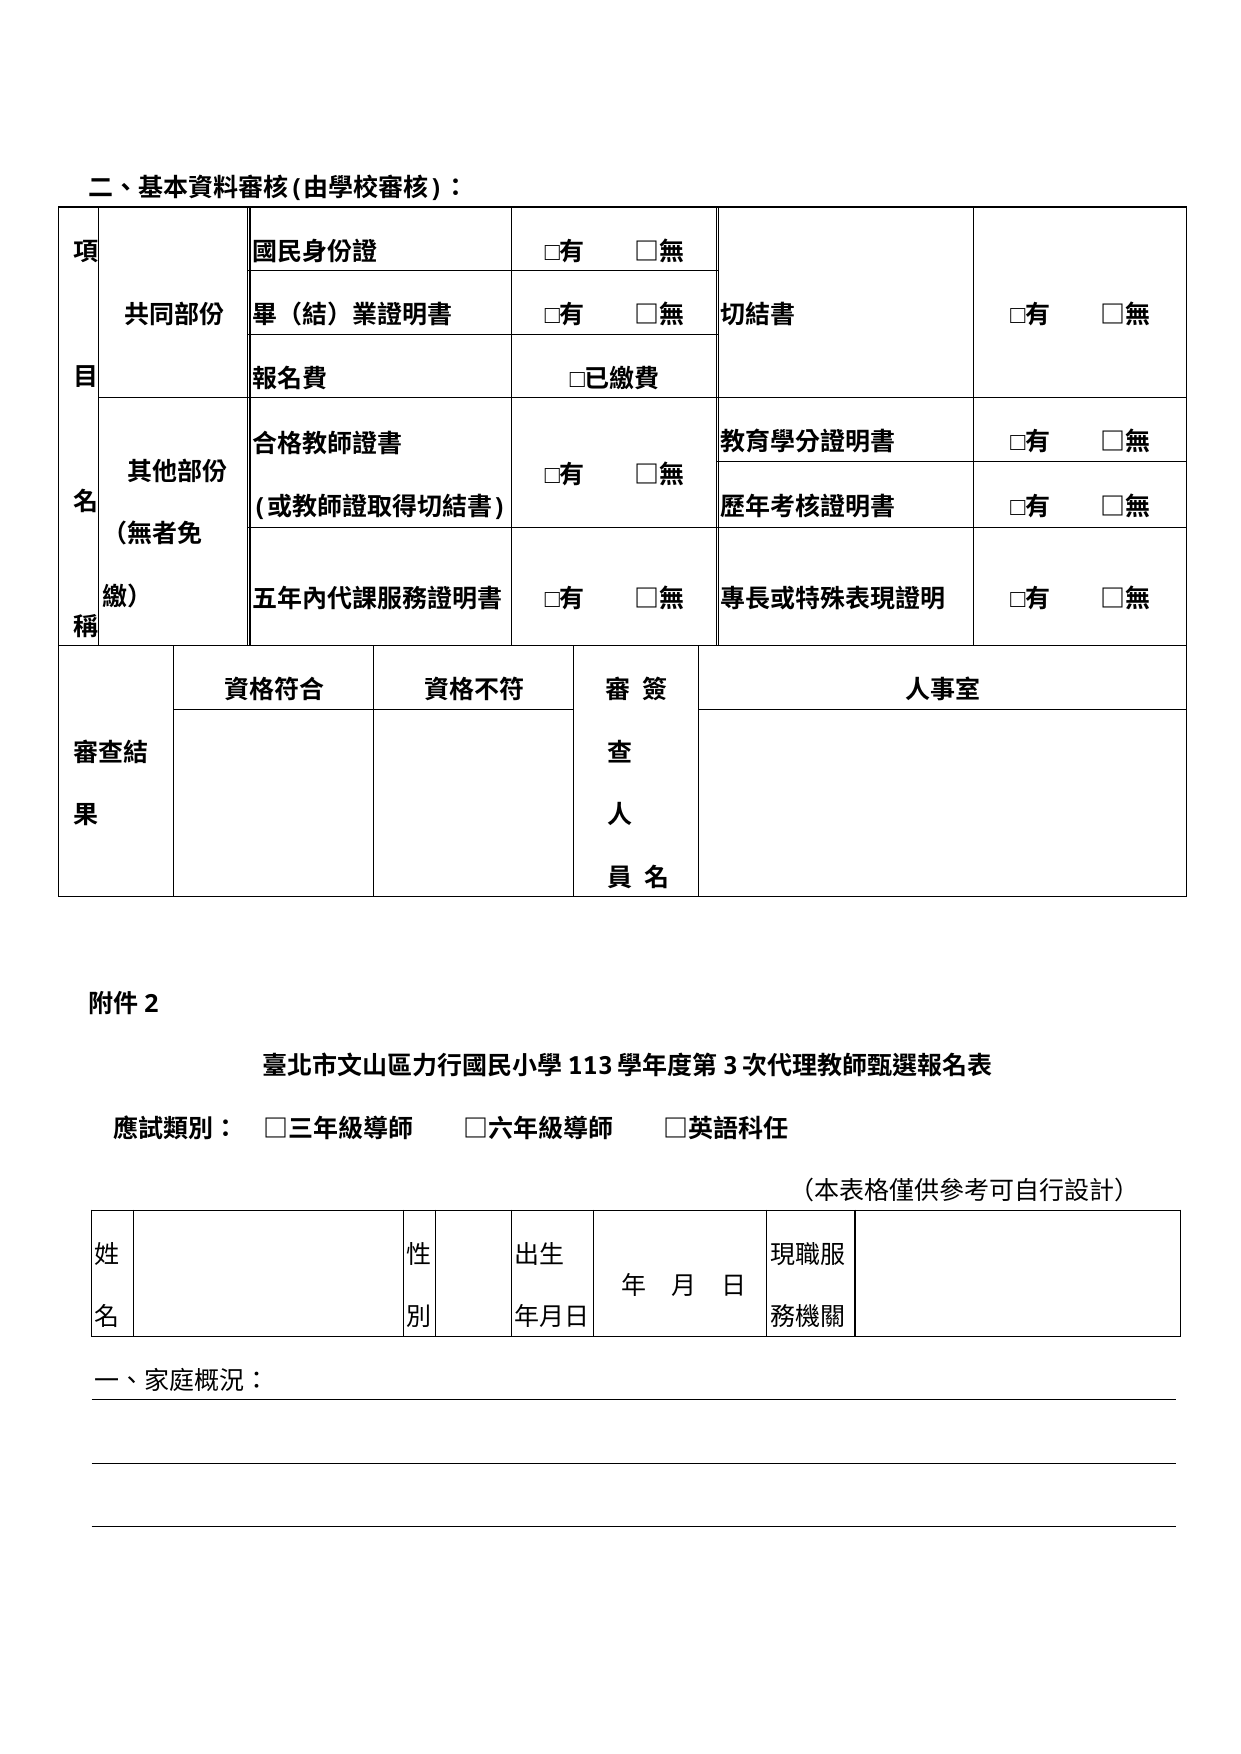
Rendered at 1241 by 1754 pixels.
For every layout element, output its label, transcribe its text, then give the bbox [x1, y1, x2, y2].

table_cell □已繳費 [512, 335, 716, 397]
table_cell 合格教師證書 (或教師證取得切結書) [251, 398, 511, 527]
table_cell [1176, 1463, 1181, 1526]
table_cell [174, 710, 373, 896]
table_header 性別 [404, 1211, 435, 1336]
table_header 共同部份 [99, 208, 247, 397]
text （本表格僅供參考可自行設計） [89, 1147, 1152, 1209]
table_cell □有 □無 [512, 528, 716, 645]
table_header [856, 1211, 1180, 1336]
table_cell [92, 1464, 1176, 1526]
table_header 姓名 [92, 1211, 133, 1336]
table_header [436, 1211, 511, 1336]
text 臺北市文山區力行國民小學113學年度第3次代理教師甄選報名表 [74, 1022, 1181, 1084]
text 二、基本資料審核(由學校審核)： [89, 144, 1152, 206]
table_cell [699, 710, 1186, 896]
table_header 切結書 [719, 208, 973, 397]
table_header 年 月 日 [594, 1211, 766, 1336]
table_cell 報名費 [251, 335, 511, 397]
table_cell □有 □無 [974, 528, 1186, 645]
text 附件2 [89, 959, 1152, 1022]
table_cell [92, 1400, 1176, 1463]
table_header 國民身份證 [251, 208, 511, 270]
table_header 現職服務機關 [767, 1211, 854, 1336]
table_header 出生 年月日 [512, 1211, 593, 1336]
table_cell □有 □無 [974, 462, 1186, 527]
table_cell 畢（結）業證明書 [251, 271, 511, 333]
table_cell 五年內代課服務證明書 [251, 528, 511, 645]
table_cell 其他部份 （無者免繳） [99, 398, 247, 645]
table_cell 審查結果 [59, 646, 173, 896]
table_cell □有 □無 [512, 271, 716, 333]
table_cell [374, 710, 573, 896]
table_cell 審 簽 查 人 員 名 [574, 646, 698, 896]
table_cell 教育學分證明書 [719, 398, 973, 461]
table_header [134, 1211, 403, 1336]
table_cell 人事室 [699, 646, 1186, 708]
table_cell □有 □無 [512, 398, 716, 527]
table_cell [1176, 1337, 1181, 1399]
table_header □有 □無 [512, 208, 716, 270]
table_cell [1176, 1399, 1181, 1463]
table_cell 專長或特殊表現證明 [719, 528, 973, 645]
table_cell 歷年考核證明書 [719, 462, 973, 527]
table_cell 資格不符 [374, 646, 573, 708]
table_cell 資格符合 [174, 646, 373, 708]
table_header □有 □無 [974, 208, 1186, 397]
table_header 項 目 名 稱 [59, 208, 98, 645]
table_cell 一、家庭概況： [92, 1337, 1176, 1399]
table_cell □有 □無 [974, 398, 1186, 461]
text 應試類別： □三年級導師 □六年級導師 □英語科任 [89, 1084, 1152, 1147]
